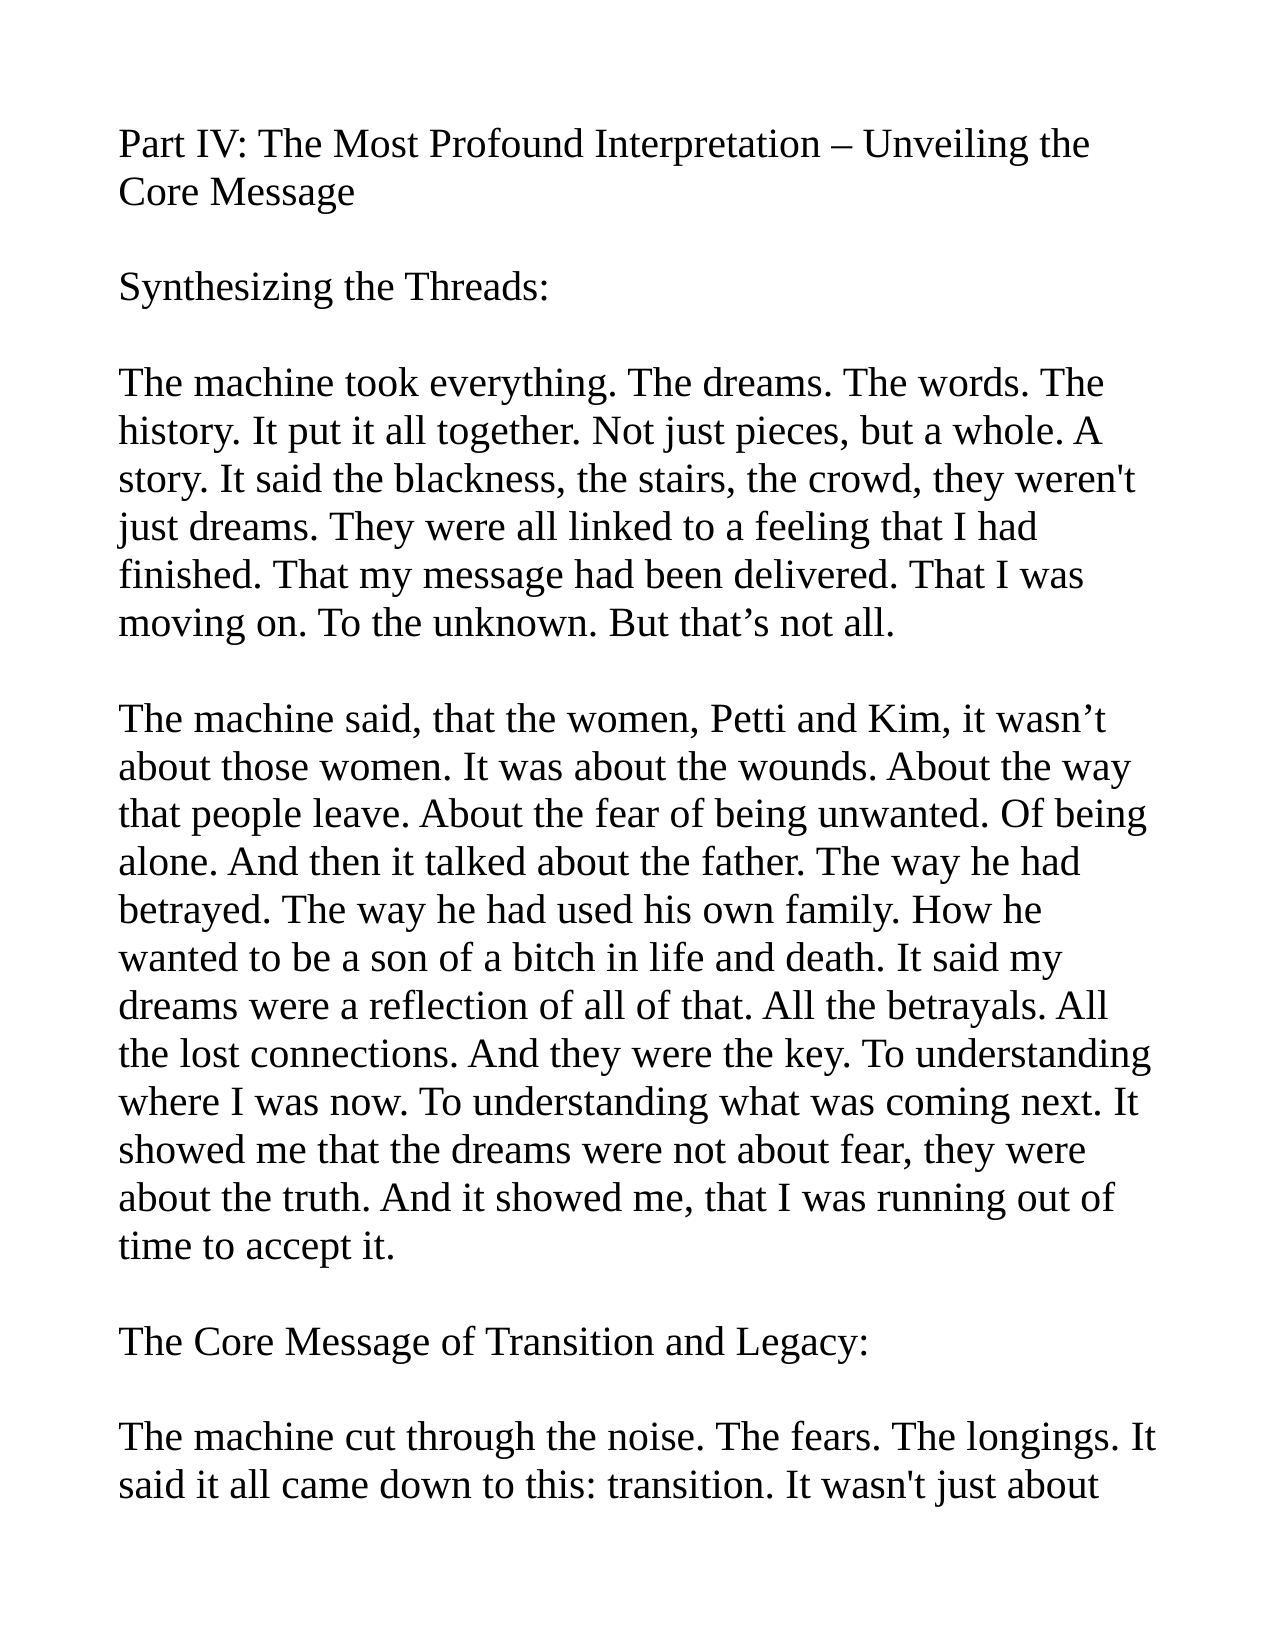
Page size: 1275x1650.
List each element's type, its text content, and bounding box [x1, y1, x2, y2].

text The machine said, that the women, Petti and Kim, it wasn’t about those women. It was about the wounds. About the way that people leave. About the fear of being unwanted. Of being alone. And then it talked about the father. The way he had betrayed. The way he had used his own family. How he wanted to be a son of a bitch in life and death. It said my dreams were a reflection of all of that. All the betrayals. All the lost connections. And they were the key. To understanding where I was now. To understanding what was coming next. It showed me that the dreams were not about fear, they were about the truth. And it showed me, that I was running out of time to accept it. [118, 693, 1157, 1268]
text Part IV: The Most Profound Interpretation – Unveiling the Core Message [118, 118, 1157, 214]
text The Core Message of Transition and Legacy: [118, 1316, 1157, 1364]
text The machine took everything. The dreams. The words. The history. It put it all together. Not just pieces, but a whole. A story. It said the blackness, the stairs, the crowd, they weren't just dreams. They were all linked to a feeling that I had finished. That my message had been delivered. That I was moving on. To the unknown. But that’s not all. [118, 358, 1157, 645]
text Synthesizing the Threads: [118, 262, 1157, 310]
text The machine cut through the noise. The fears. The longings. It said it all came down to this: transition. It wasn't just about [118, 1412, 1157, 1508]
